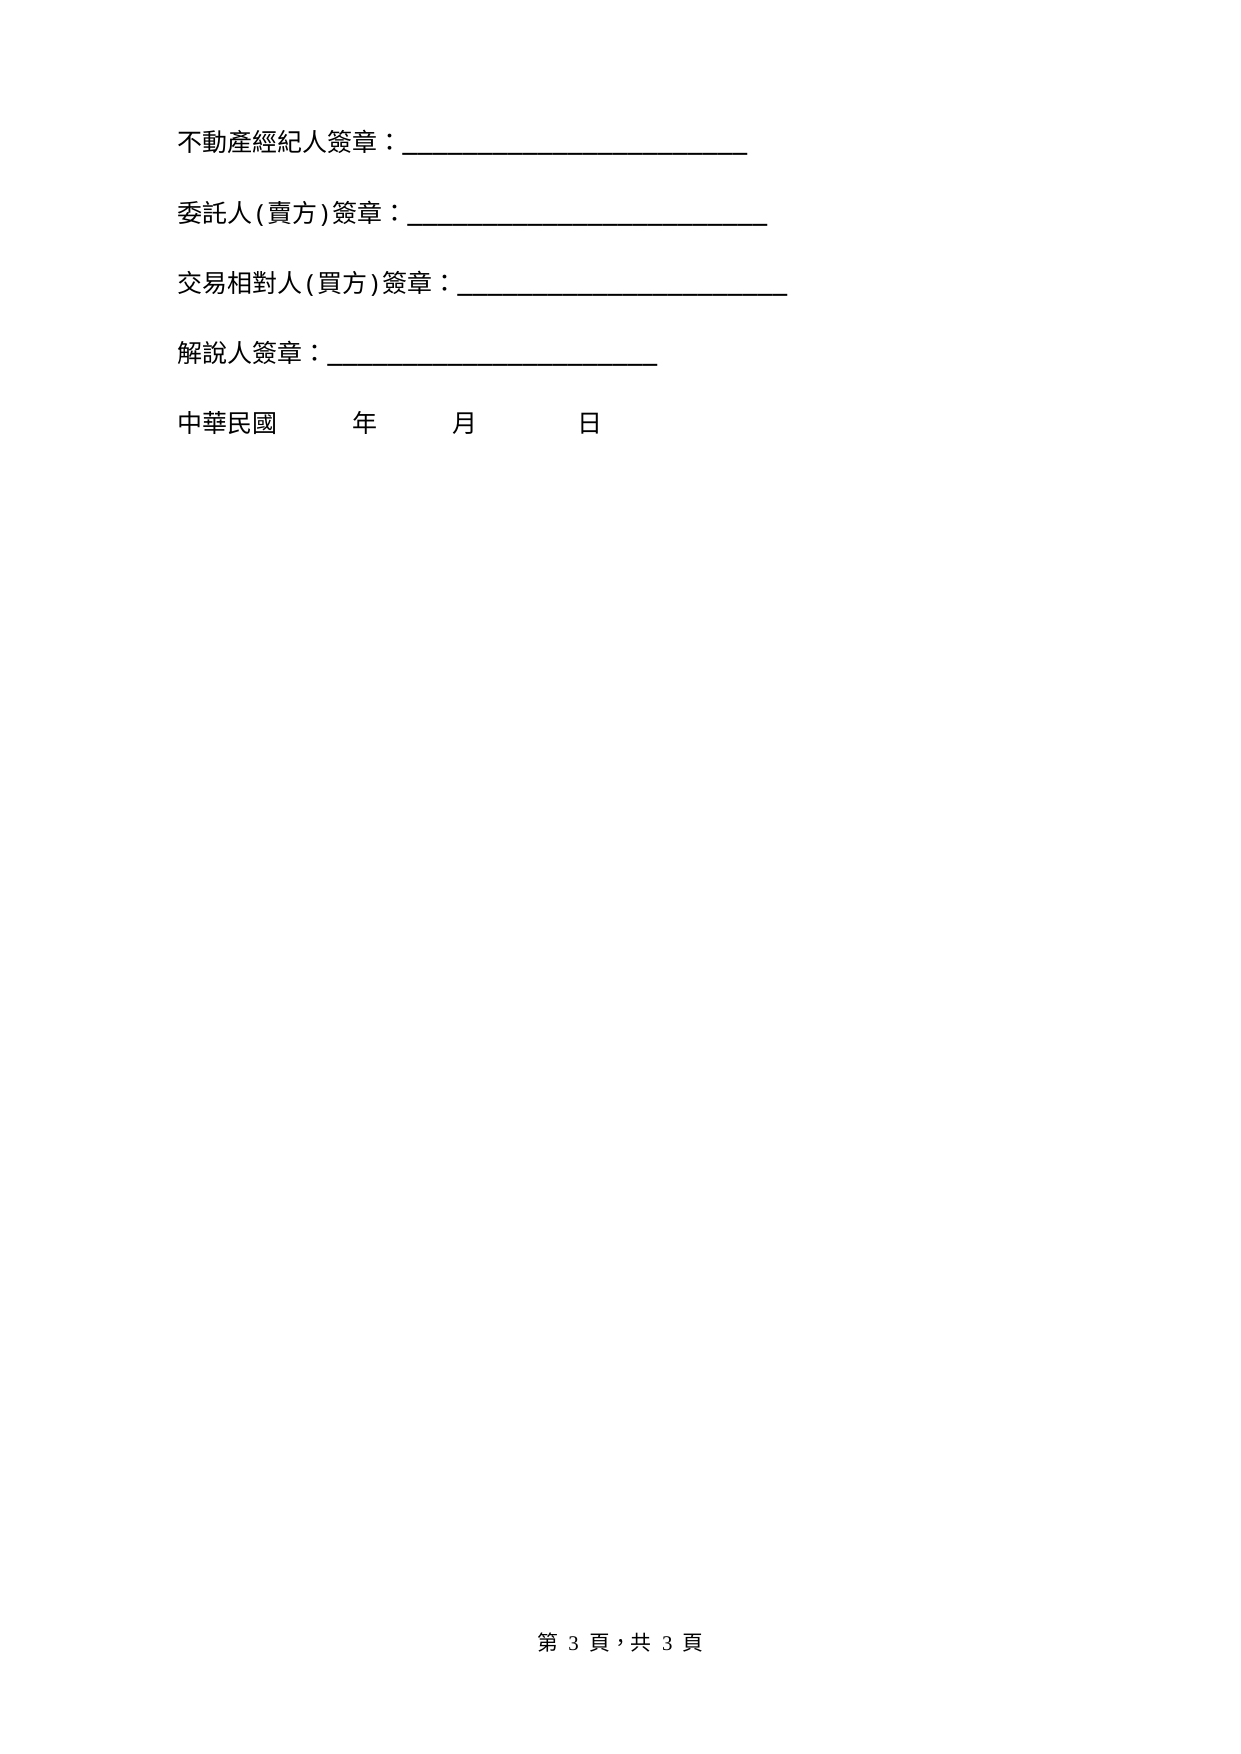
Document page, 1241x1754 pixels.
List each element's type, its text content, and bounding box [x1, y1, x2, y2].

text 中華民國 年 月 日 [177, 404, 1092, 440]
text 委託人(賣方)簽章：________________________ [177, 193, 1092, 229]
text 交易相對人(買方)簽章：______________________ [177, 263, 1092, 299]
text 解說人簽章：______________________ [177, 334, 1092, 370]
text 不動產經紀人簽章：_______________________ [177, 123, 1092, 159]
